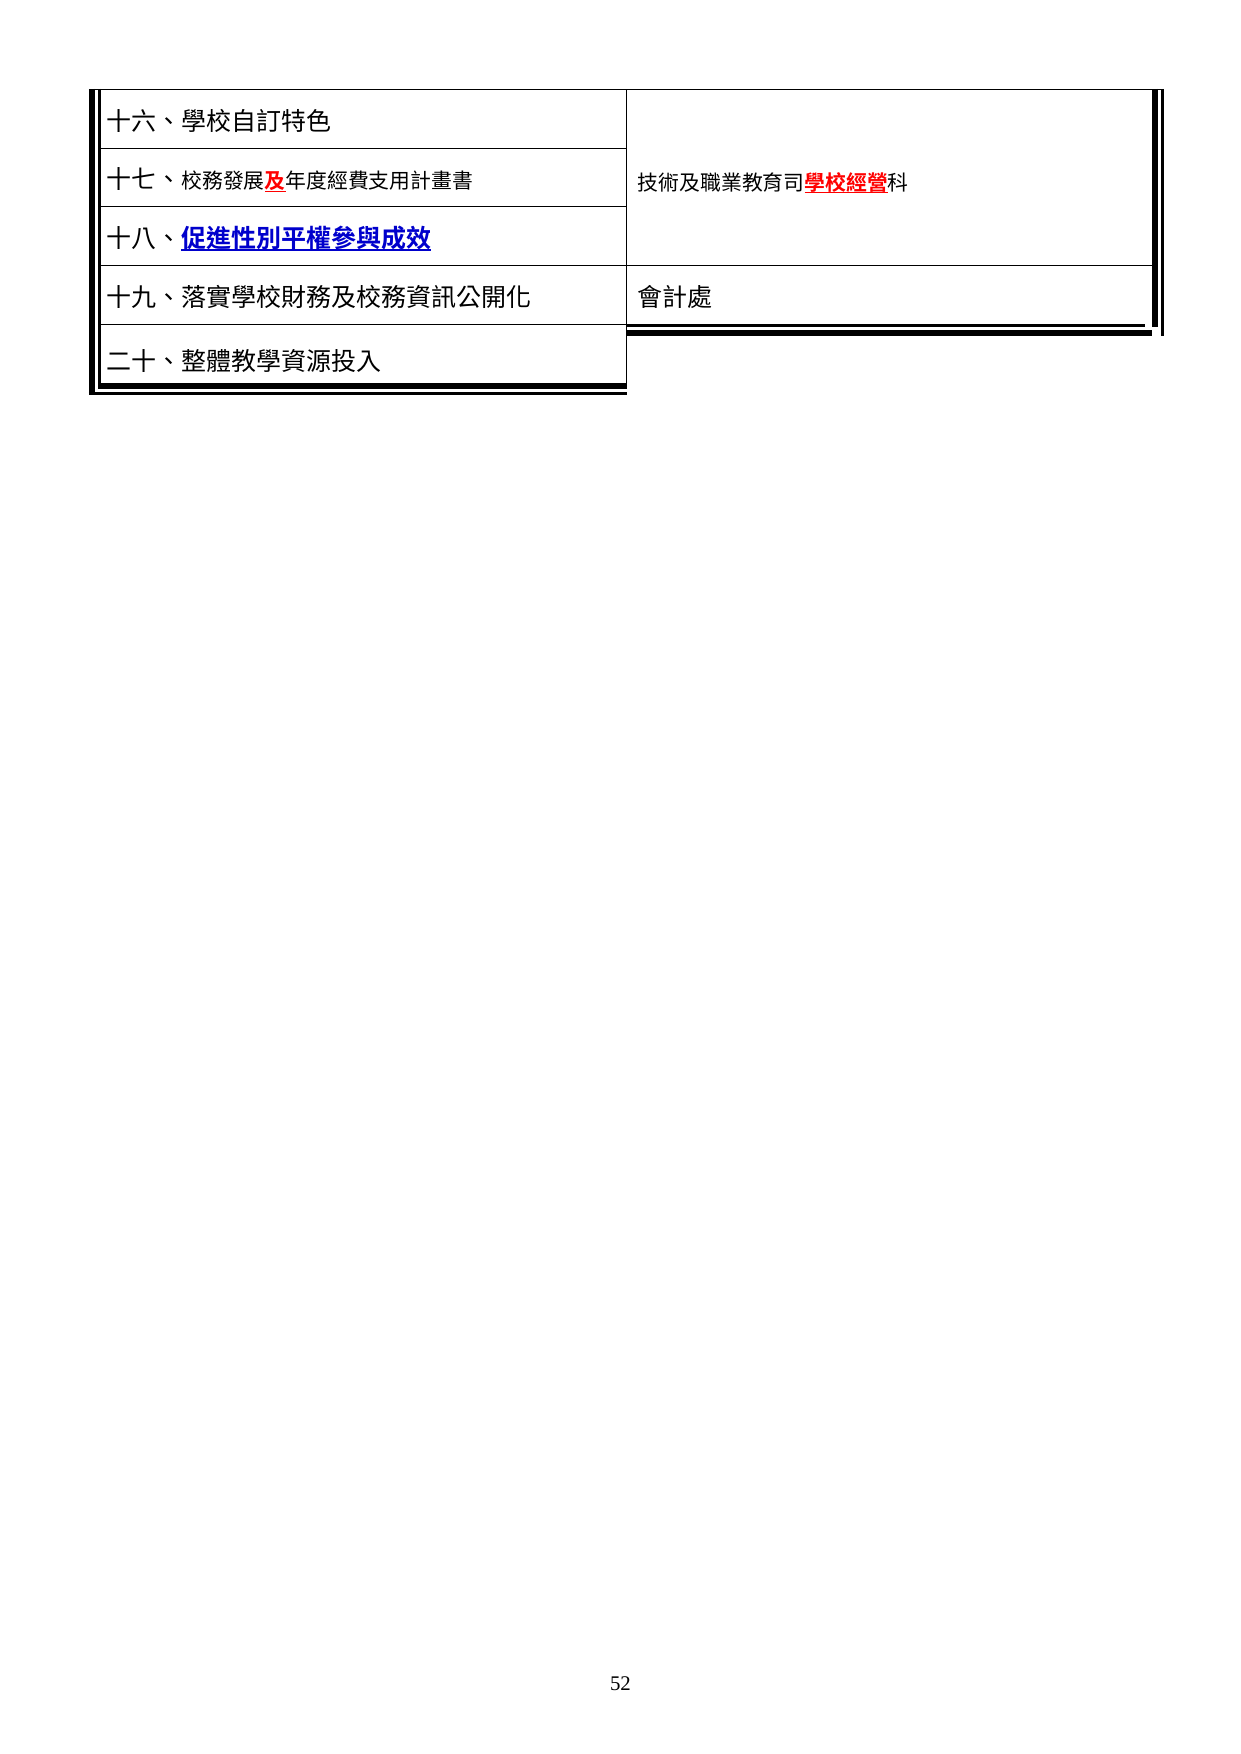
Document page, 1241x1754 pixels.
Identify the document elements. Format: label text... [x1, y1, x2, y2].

table_cell 落實學校財務及校務資訊公開化 [101, 266, 626, 324]
table_cell 會計處 [627, 266, 1152, 324]
table_cell 整體教學資源投入 [101, 325, 626, 382]
table_cell 校務發展及年度經費支用計畫書 [101, 149, 626, 206]
table_cell 學校自訂特色 [101, 90, 626, 147]
table_cell 促進性別平權參與成效 [101, 207, 626, 265]
table_cell 技術及職業教育司學校經營科 [627, 90, 1152, 265]
